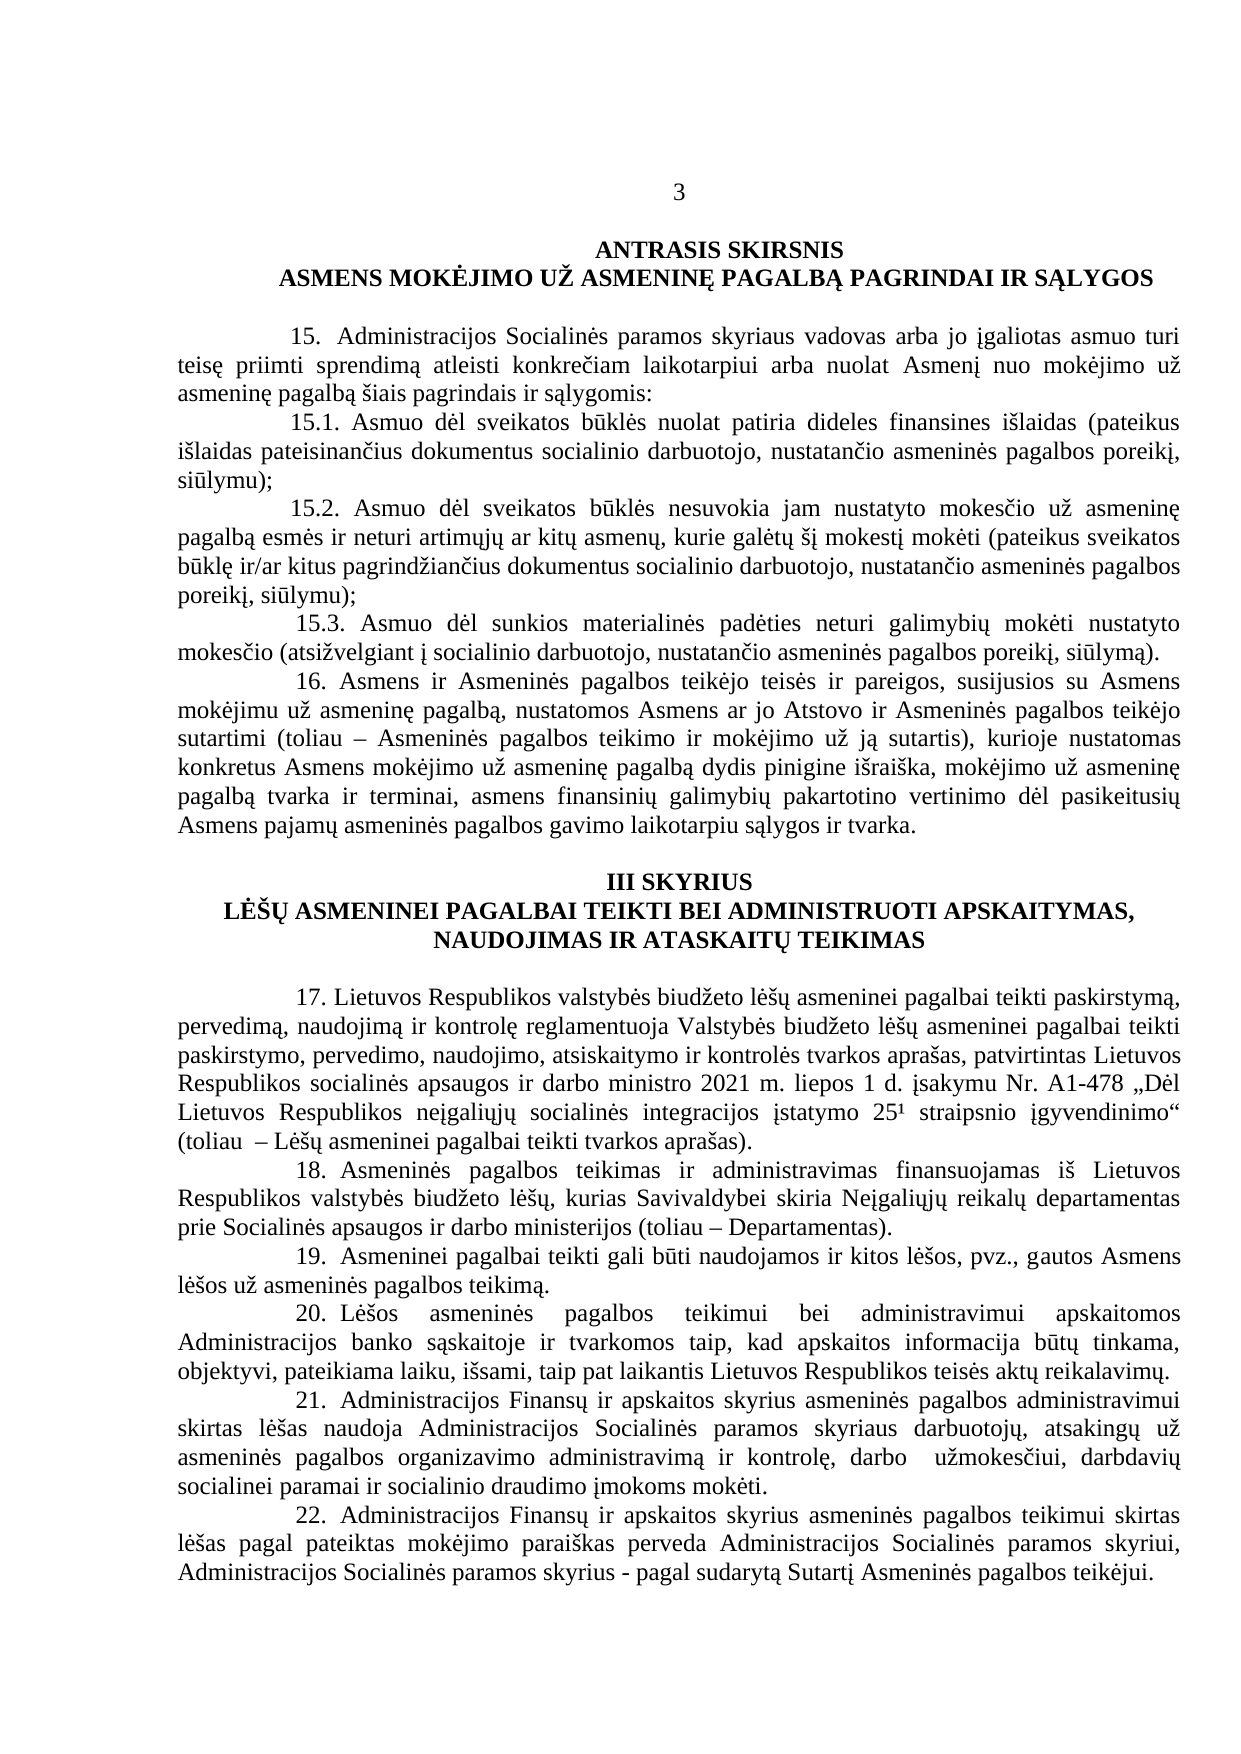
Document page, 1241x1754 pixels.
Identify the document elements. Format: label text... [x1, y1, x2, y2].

text 16. Asmens ir Asmeninės pagalbos teikėjo teisės ir pareigos, susijusios su Asmens mokėjimu už asmeninę pagalbą, nustatomos Asmens ar jo Atstovo ir Asmeninės pagalbos teikėjo sutartimi (toliau – Asmeninės pagalbos teikimo ir mokėjimo už ją sutartis), kurioje nustatomas konkretus Asmens mokėjimo už asmeninę pagalbą dydis pinigine išraiška, mokėjimo už asmeninę pagalbą tvarka ir terminai, asmens finansinių galimybių pakartotino vertinimo dėl pasikeitusių Asmens pajamų asmeninės pagalbos gavimo laikotarpiu sąlygos ir tvarka. [177, 666, 1181, 838]
text ANTRASIS SKIRSNIS [258, 235, 1181, 263]
text LĖŠŲ ASMENINEI PAGALBAI TEIKTI BEI ADMINISTRUOTI APSKAITYMAS, NAUDOJIMAS IR ATASKAITŲ TEIKIMAS [177, 896, 1181, 953]
text 21. Administracijos Finansų ir apskaitos skyrius asmeninės pagalbos administravimui skirtas lėšas naudoja Administracijos Socialinės paramos skyriaus darbuotojų, atsakingų už asmeninės pagalbos organizavimo administravimą ir kontrolę, darbo užmokesčiui, darbdavių socialinei paramai ir socialinio draudimo įmokoms mokėti. [177, 1385, 1181, 1500]
text III SKYRIUS [177, 867, 1181, 896]
text 15.1. Asmuo dėl sveikatos būklės nuolat patiria dideles finansines išlaidas (pateikus išlaidas pateisinančius dokumentus socialinio darbuotojo, nustatančio asmeninės pagalbos poreikį, siūlymu); [177, 407, 1181, 493]
text 15.3. Asmuo dėl sunkios materialinės padėties neturi galimybių mokėti nustatyto mokesčio (atsižvelgiant į socialinio darbuotojo, nustatančio asmeninės pagalbos poreikį, siūlymą). [177, 608, 1181, 666]
text 15. Administracijos Socialinės paramos skyriaus vadovas arba jo įgaliotas asmuo turi teisę priimti sprendimą atleisti konkrečiam laikotarpiui arba nuolat Asmenį nuo mokėjimo už asmeninę pagalbą šiais pagrindais ir sąlygomis: [177, 321, 1181, 407]
text 20. Lėšos asmeninės pagalbos teikimui bei administravimui apskaitomos Administracijos banko sąskaitoje ir tvarkomos taip, kad apskaitos informacija būtų tinkama, objektyvi, pateikiama laiku, išsami, taip pat laikantis Lietuvos Respublikos teisės aktų reikalavimų. [177, 1298, 1181, 1385]
text ASMENS MOKĖJIMO UŽ ASMENINĘ PAGALBĄ PAGRINDAI IR SĄLYGOS [258, 263, 1181, 292]
text 15.2. Asmuo dėl sveikatos būklės nesuvokia jam nustatyto mokesčio už asmeninę pagalbą esmės ir neturi artimųjų ar kitų asmenų, kurie galėtų šį mokestį mokėti (pateikus sveikatos būklę ir/ar kitus pagrindžiančius dokumentus socialinio darbuotojo, nustatančio asmeninės pagalbos poreikį, siūlymu); [177, 493, 1181, 608]
text 17. Lietuvos Respublikos valstybės biudžeto lėšų asmeninei pagalbai teikti paskirstymą, pervedimą, naudojimą ir kontrolę reglamentuoja Valstybės biudžeto lėšų asmeninei pagalbai teikti paskirstymo, pervedimo, naudojimo, atsiskaitymo ir kontrolės tvarkos aprašas, patvirtintas Lietuvos Respublikos socialinės apsaugos ir darbo ministro 2021 m. liepos 1 d. įsakymu Nr. A1-478 „Dėl Lietuvos Respublikos neįgaliųjų socialinės integracijos įstatymo 25¹ straipsnio įgyvendinimo“ (toliau – Lėšų asmeninei pagalbai teikti tvarkos aprašas). [177, 982, 1181, 1155]
text 22. Administracijos Finansų ir apskaitos skyrius asmeninės pagalbos teikimui skirtas lėšas pagal pateiktas mokėjimo paraiškas perveda Administracijos Socialinės paramos skyriui, Administracijos Socialinės paramos skyrius - pagal sudarytą Sutartį Asmeninės pagalbos teikėjui. [177, 1500, 1181, 1586]
text 19. Asmeninei pagalbai teikti gali būti naudojamos ir kitos lėšos, pvz., gautos Asmens lėšos už asmeninės pagalbos teikimą. [177, 1241, 1181, 1298]
text 18. Asmeninės pagalbos teikimas ir administravimas finansuojamas iš Lietuvos Respublikos valstybės biudžeto lėšų, kurias Savivaldybei skiria Neįgaliųjų reikalų departamentas prie Socialinės apsaugos ir darbo ministerijos (toliau – Departamentas). [177, 1155, 1181, 1241]
